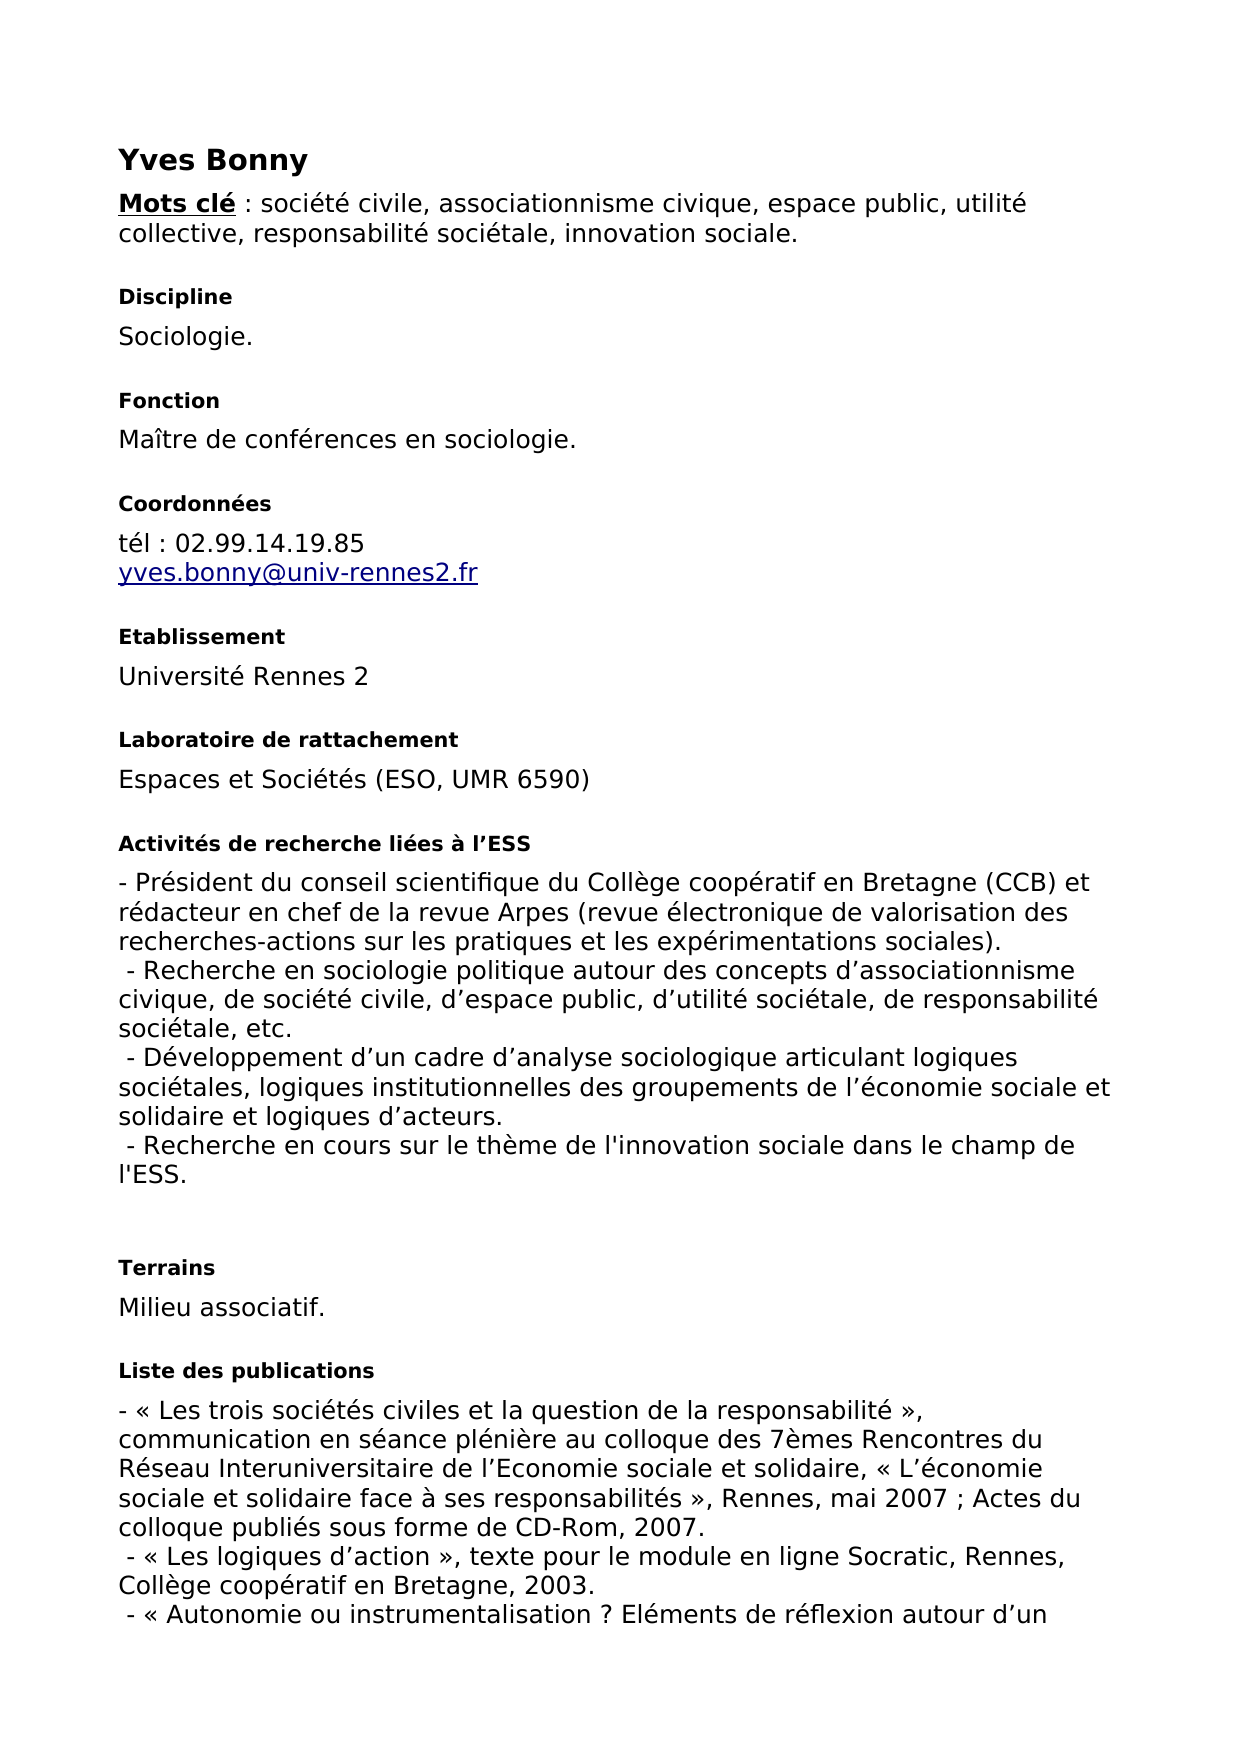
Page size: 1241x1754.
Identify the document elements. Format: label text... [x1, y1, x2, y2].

subtitle Terrains [118, 1256, 1122, 1280]
text tél : 02.99.14.19.85 yves.bonny@univ-rennes2.fr [118, 529, 1122, 587]
subtitle Activités de recherche liées à l’ESS [118, 832, 1122, 856]
text Espaces et Sociétés (ESO, UMR 6590) [118, 765, 1122, 794]
subtitle Yves Bonny [118, 143, 1122, 177]
subtitle Discipline [118, 285, 1122, 310]
text Milieu associatif. [118, 1293, 1122, 1322]
subtitle Coordonnées [118, 492, 1122, 517]
text Maître de conférences en sociologie. [118, 426, 1122, 455]
text - Président du conseil scientifique du Collège coopératif en Bretagne (CCB) et rédacteur en chef de la revue Arpes (revue électronique de valorisation des recherches-actions sur les pratiques et les expérimentations sociales). - Recherche en sociologie politique autour des concepts d’associationnisme civique, de société civile, d’espace public, d’utilité sociétale, de responsabilité sociétale, etc. - Développement d’un cadre d’analyse sociologique articulant logiques sociétales, logiques institutionnelles des groupements de l’économie sociale et solidaire et logiques d’acteurs. - Recherche en cours sur le thème de l'innovation sociale dans le champ de l'ESS. [118, 868, 1122, 1218]
text Sociologie. [118, 322, 1122, 351]
subtitle Fonction [118, 389, 1122, 413]
text Université Rennes 2 [118, 662, 1122, 691]
text Mots clé : société civile, associationnisme civique, espace public, utilité collective, responsabilité sociétale, innovation sociale. [118, 189, 1122, 248]
subtitle Etablissement [118, 625, 1122, 649]
subtitle Liste des publications [118, 1359, 1122, 1384]
text - « Les trois sociétés civiles et la question de la responsabilité », communication en séance plénière au colloque des 7èmes Rencontres du Réseau Interuniversitaire de l’Economie sociale et solidaire, « L’économie sociale et solidaire face à ses responsabilités », Rennes, mai 2007 ; Actes du colloque publiés sous forme de CD-Rom, 2007. - « Les logiques d’action », texte pour le module en ligne Socratic, Rennes, Collège coopératif en Bretagne, 2003. - « Autonomie ou instrumentalisation ? Eléments de réflexion autour d’un [118, 1396, 1122, 1629]
subtitle Laboratoire de rattachement [118, 728, 1122, 753]
